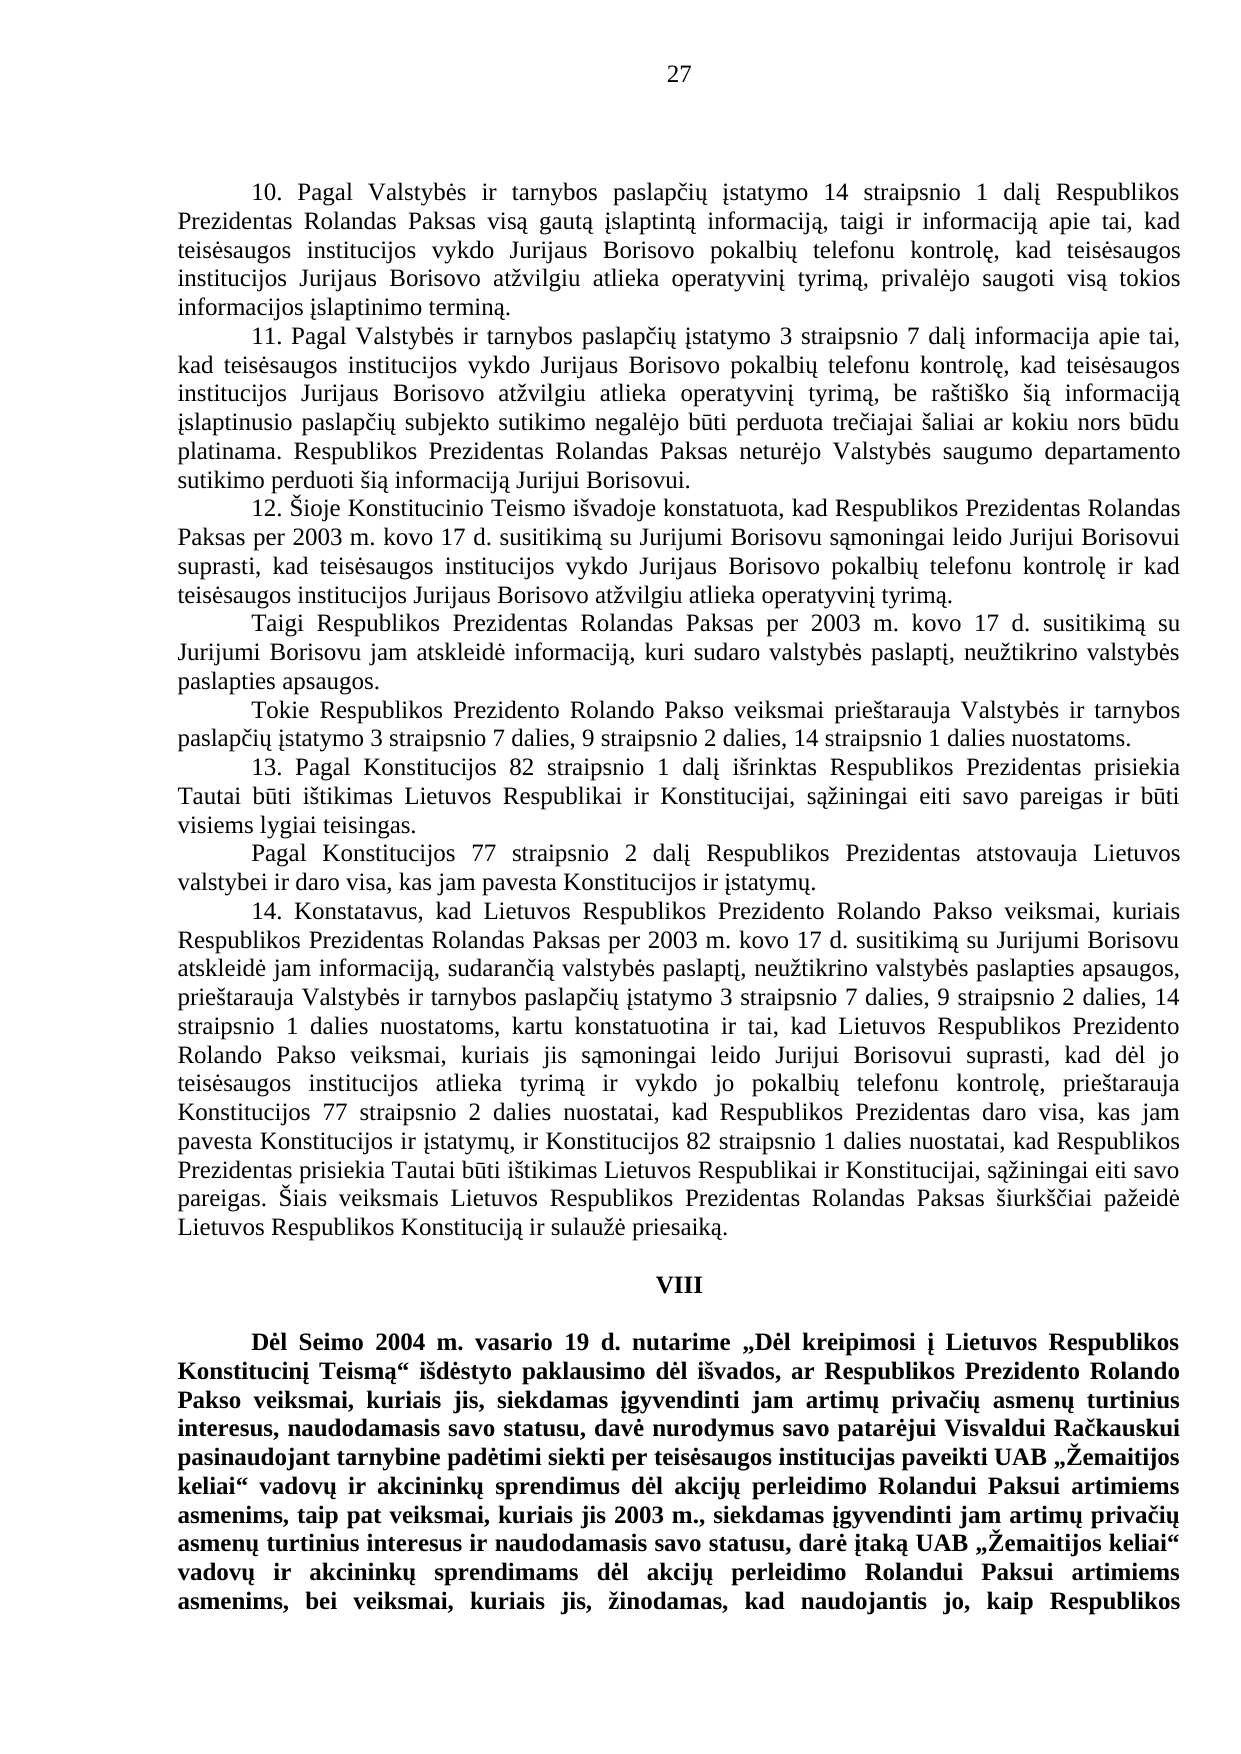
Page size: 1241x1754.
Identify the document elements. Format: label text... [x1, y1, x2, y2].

text 13. Pagal Konstitucijos 82 straipsnio 1 dalį išrinktas Respublikos Prezidentas prisiekia Tautai būti ištikimas Lietuvos Respublikai ir Konstitucijai, sąžiningai eiti savo pareigas ir būti visiems lygiai teisingas. [177, 752, 1181, 838]
text 12. Šioje Konstitucinio Teismo išvadoje konstatuota, kad Respublikos Prezidentas Rolandas Paksas per 2003 m. kovo 17 d. susitikimą su Jurijumi Borisovu sąmoningai leido Jurijui Borisovui suprasti, kad teisėsaugos institucijos vykdo Jurijaus Borisovo pokalbių telefonu kontrolę ir kad teisėsaugos institucijos Jurijaus Borisovo atžvilgiu atlieka operatyvinį tyrimą. [177, 493, 1181, 608]
text Pagal Konstitucijos 77 straipsnio 2 dalį Respublikos Prezidentas atstovauja Lietuvos valstybei ir daro visa, kas jam pavesta Konstitucijos ir įstatymų. [177, 838, 1181, 896]
text 14. Konstatavus, kad Lietuvos Respublikos Prezidento Rolando Pakso veiksmai, kuriais Respublikos Prezidentas Rolandas Paksas per 2003 m. kovo 17 d. susitikimą su Jurijumi Borisovu atskleidė jam informaciją, sudarančią valstybės paslaptį, neužtikrino valstybės paslapties apsaugos, prieštarauja Valstybės ir tarnybos paslapčių įstatymo 3 straipsnio 7 dalies, 9 straipsnio 2 dalies, 14 straipsnio 1 dalies nuostatoms, kartu konstatuotina ir tai, kad Lietuvos Respublikos Prezidento Rolando Pakso veiksmai, kuriais jis sąmoningai leido Jurijui Borisovui suprasti, kad dėl jo teisėsaugos institucijos atlieka tyrimą ir vykdo jo pokalbių telefonu kontrolę, prieštarauja Konstitucijos 77 straipsnio 2 dalies nuostatai, kad Respublikos Prezidentas daro visa, kas jam pavesta Konstitucijos ir įstatymų, ir Konstitucijos 82 straipsnio 1 dalies nuostatai, kad Respublikos Prezidentas prisiekia Tautai būti ištikimas Lietuvos Respublikai ir Konstitucijai, sąžiningai eiti savo pareigas. Šiais veiksmais Lietuvos Respublikos Prezidentas Rolandas Paksas šiurkščiai pažeidė Lietuvos Respublikos Konstituciją ir sulaužė priesaiką. [177, 896, 1181, 1241]
text Tokie Respublikos Prezidento Rolando Pakso veiksmai prieštarauja Valstybės ir tarnybos paslapčių įstatymo 3 straipsnio 7 dalies, 9 straipsnio 2 dalies, 14 straipsnio 1 dalies nuostatoms. [177, 695, 1181, 752]
text 10. Pagal Valstybės ir tarnybos paslapčių įstatymo 14 straipsnio 1 dalį Respublikos Prezidentas Rolandas Paksas visą gautą įslaptintą informaciją, taigi ir informaciją apie tai, kad teisėsaugos institucijos vykdo Jurijaus Borisovo pokalbių telefonu kontrolę, kad teisėsaugos institucijos Jurijaus Borisovo atžvilgiu atlieka operatyvinį tyrimą, privalėjo saugoti visą tokios informacijos įslaptinimo terminą. [177, 177, 1181, 321]
text Dėl Seimo 2004 m. vasario 19 d. nutarime „Dėl kreipimosi į Lietuvos Respublikos Konstitucinį Teismą“ išdėstyto paklausimo dėl išvados, ar Respublikos Prezidento Rolando Pakso veiksmai, kuriais jis, siekdamas įgyvendinti jam artimų privačių asmenų turtinius interesus, naudodamasis savo statusu, davė nurodymus savo patarėjui Visvaldui Račkauskui pasinaudojant tarnybine padėtimi siekti per teisėsaugos institucijas paveikti UAB „Žemaitijos keliai“ vadovų ir akcininkų sprendimus dėl akcijų perleidimo Rolandui Paksui artimiems asmenims, taip pat veiksmai, kuriais jis 2003 m., siekdamas įgyvendinti jam artimų privačių asmenų turtinius interesus ir naudodamasis savo statusu, darė įtaką UAB „Žemaitijos keliai“ vadovų ir akcininkų sprendimams dėl akcijų perleidimo Rolandui Paksui artimiems asmenims, bei veiksmai, kuriais jis, žinodamas, kad naudojantis jo, kaip Respublikos [177, 1327, 1181, 1615]
text Taigi Respublikos Prezidentas Rolandas Paksas per 2003 m. kovo 17 d. susitikimą su Jurijumi Borisovu jam atskleidė informaciją, kuri sudaro valstybės paslaptį, neužtikrino valstybės paslapties apsaugos. [177, 608, 1181, 695]
text VIII [177, 1270, 1181, 1298]
text 11. Pagal Valstybės ir tarnybos paslapčių įstatymo 3 straipsnio 7 dalį informacija apie tai, kad teisėsaugos institucijos vykdo Jurijaus Borisovo pokalbių telefonu kontrolę, kad teisėsaugos institucijos Jurijaus Borisovo atžvilgiu atlieka operatyvinį tyrimą, be raštiško šią informaciją įslaptinusio paslapčių subjekto sutikimo negalėjo būti perduota trečiajai šaliai ar kokiu nors būdu platinama. Respublikos Prezidentas Rolandas Paksas neturėjo Valstybės saugumo departamento sutikimo perduoti šią informaciją Jurijui Borisovui. [177, 321, 1181, 493]
